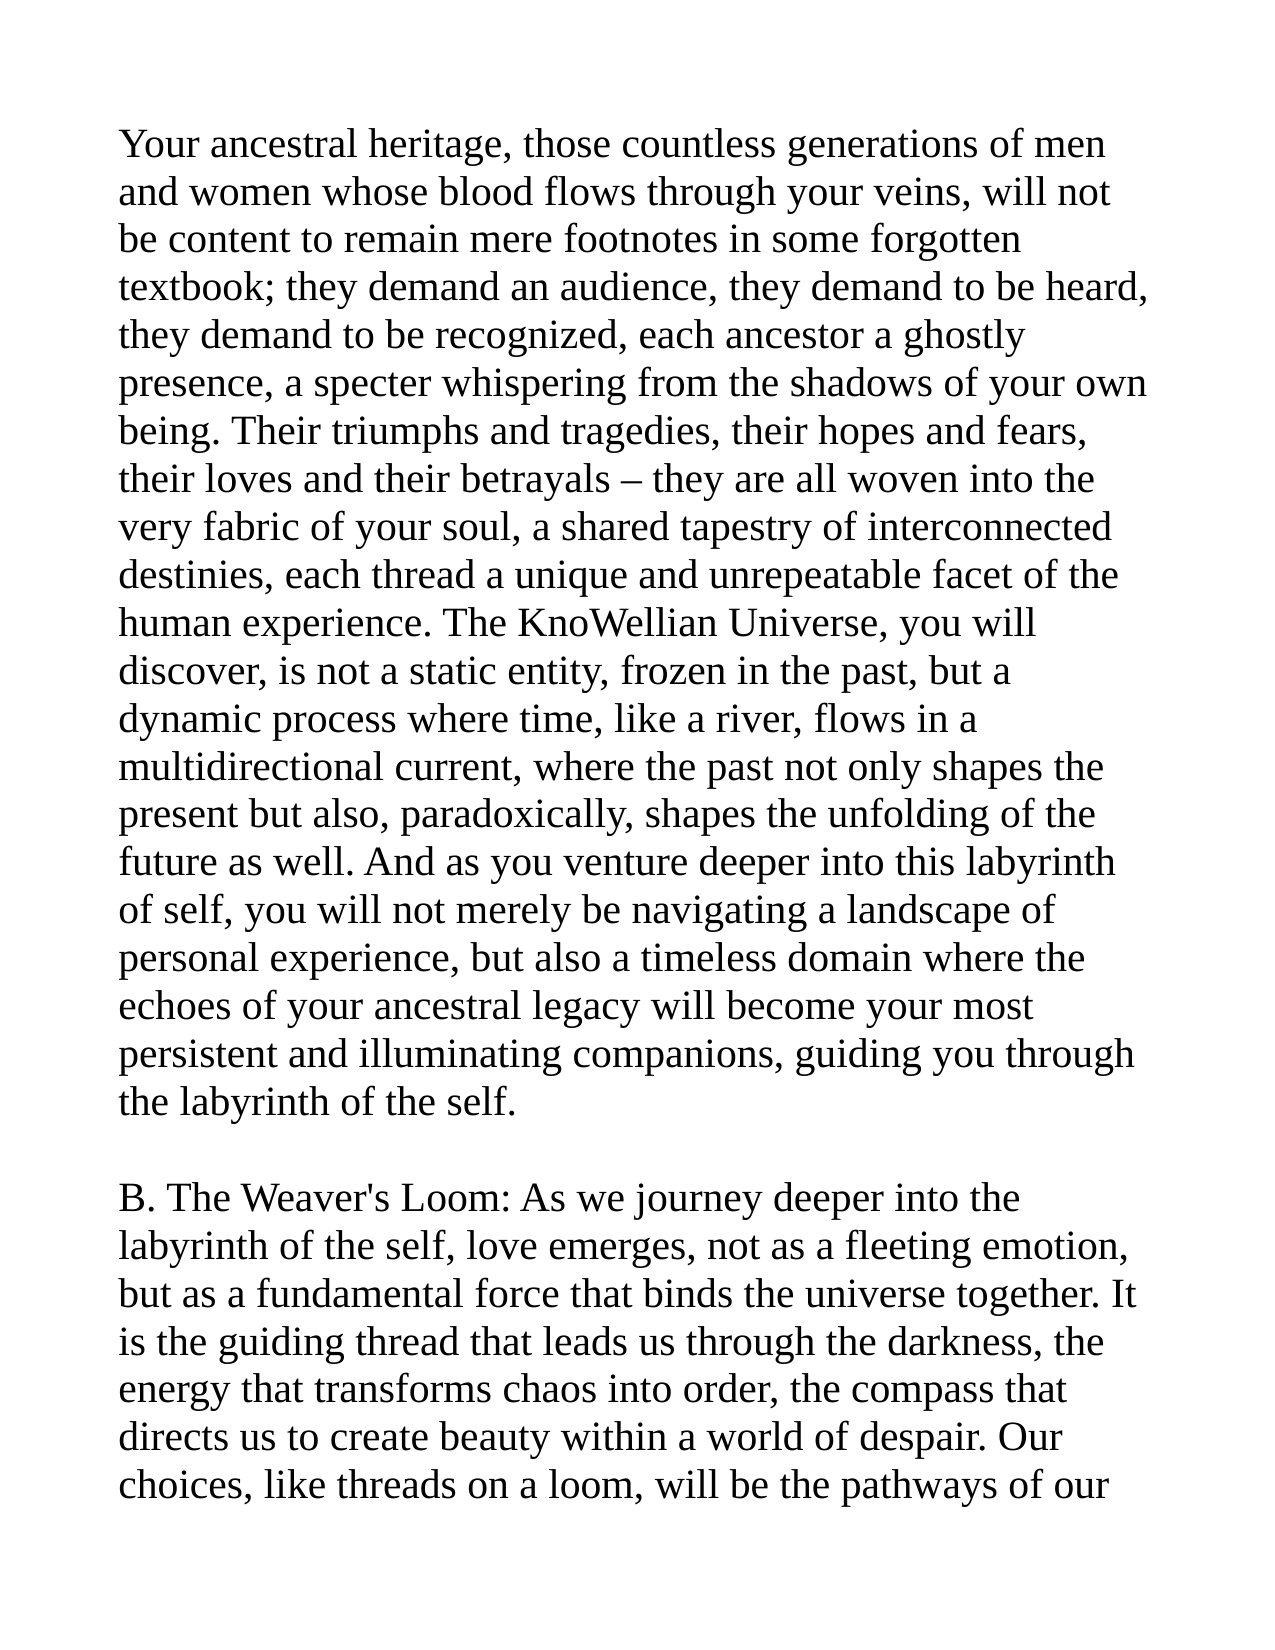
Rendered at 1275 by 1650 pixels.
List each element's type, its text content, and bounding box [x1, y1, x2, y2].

text Your ancestral heritage, those countless generations of men and women whose blood flows through your veins, will not be content to remain mere footnotes in some forgotten textbook; they demand an audience, they demand to be heard, they demand to be recognized, each ancestor a ghostly presence, a specter whispering from the shadows of your own being. Their triumphs and tragedies, their hopes and fears, their loves and their betrayals – they are all woven into the very fabric of your soul, a shared tapestry of interconnected destinies, each thread a unique and unrepeatable facet of the human experience. The KnoWellian Universe, you will discover, is not a static entity, frozen in the past, but a dynamic process where time, like a river, flows in a multidirectional current, where the past not only shapes the present but also, paradoxically, shapes the unfolding of the future as well. And as you venture deeper into this labyrinth of self, you will not merely be navigating a landscape of personal experience, but also a timeless domain where the echoes of your ancestral legacy will become your most persistent and illuminating companions, guiding you through the labyrinth of the self. [118, 118, 1157, 1124]
text B. The Weaver's Loom: As we journey deeper into the labyrinth of the self, love emerges, not as a fleeting emotion, but as a fundamental force that binds the universe together. It is the guiding thread that leads us through the darkness, the energy that transforms chaos into order, the compass that directs us to create beauty within a world of despair. Our choices, like threads on a loom, will be the pathways of our [118, 1172, 1157, 1508]
